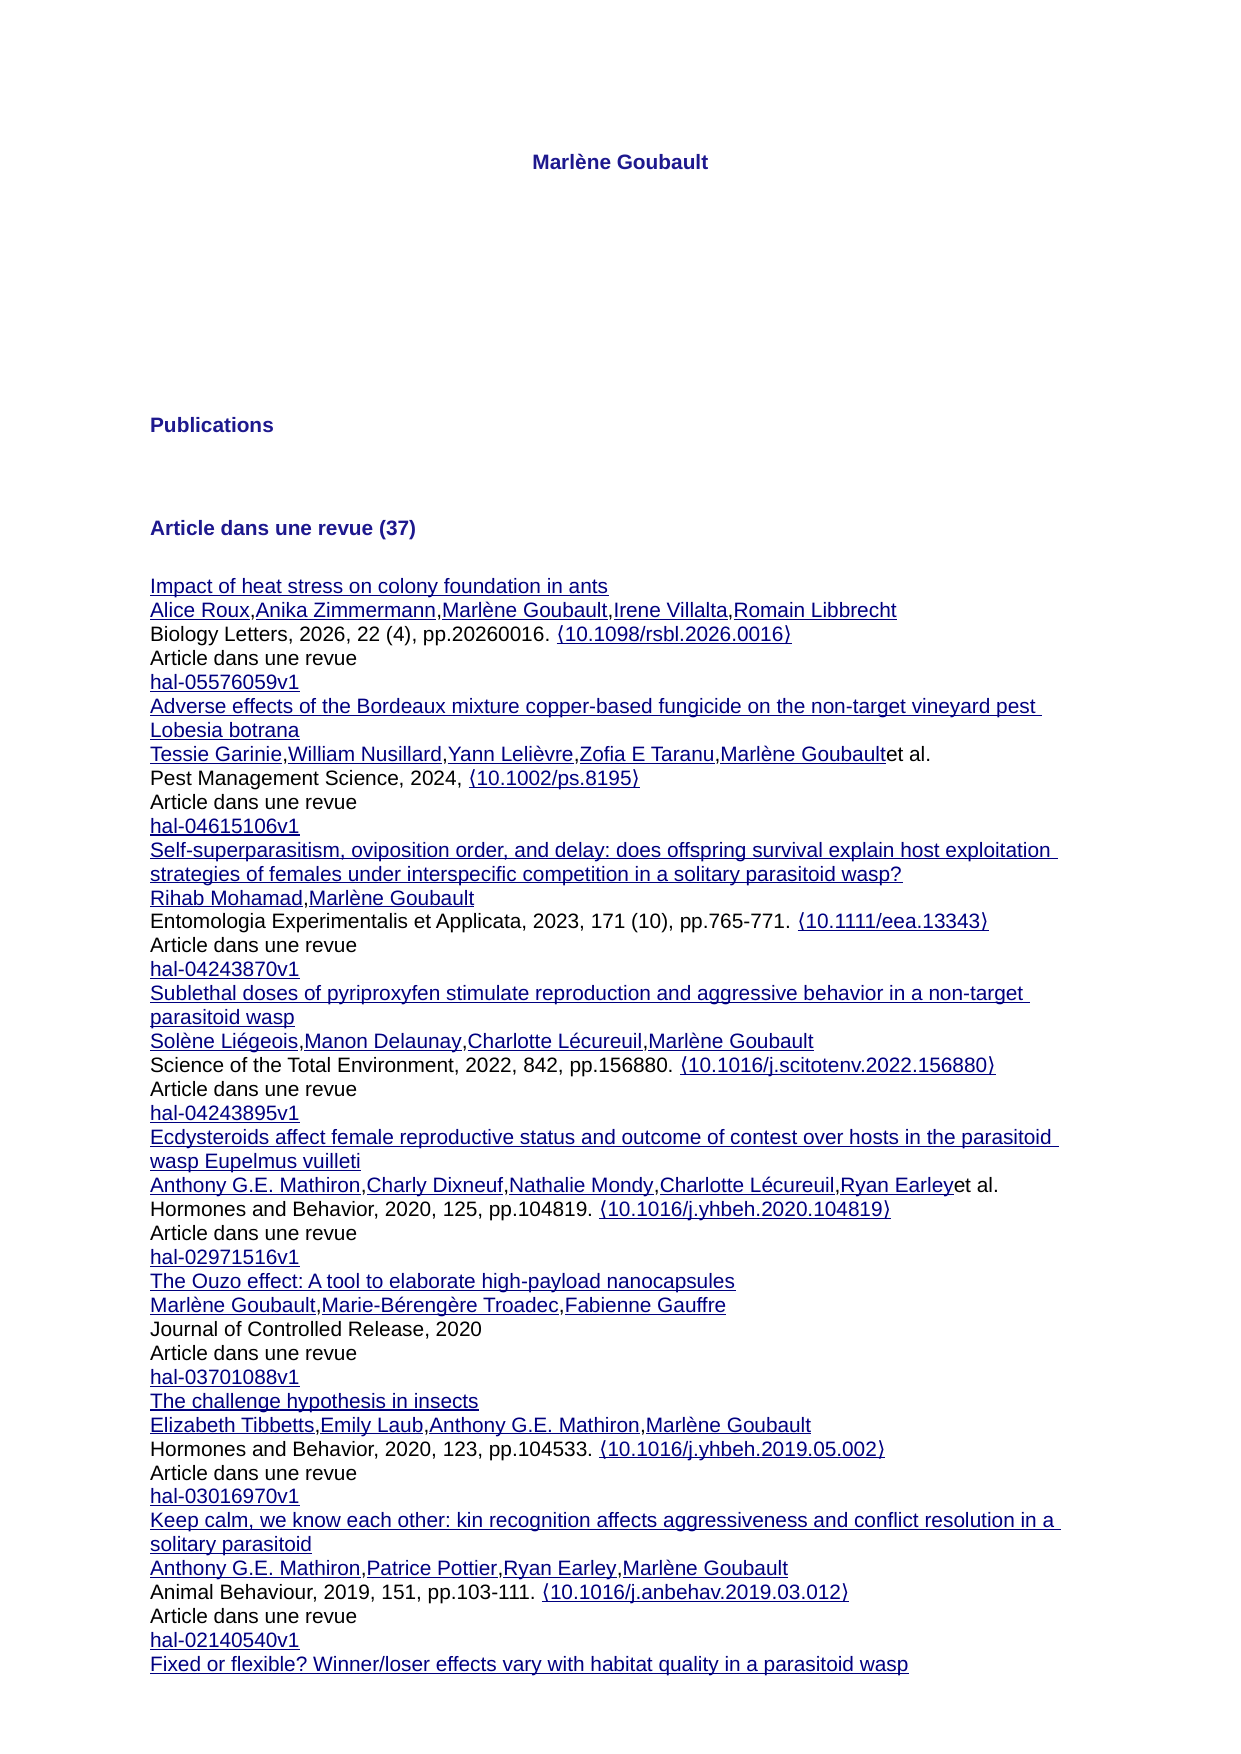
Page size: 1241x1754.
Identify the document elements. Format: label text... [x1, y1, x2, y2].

subtitle Marlène Goubault [150, 150, 1090, 174]
subtitle Article dans une revue (37) [150, 516, 1090, 539]
table_cell The Ouzo effect: A tool to elaborate high-payload nanocapsules Marlène Goubault,Marie-Bérengère Troadec,Fabienne Gauffre Journal of Controlled Release, 2020 Article dans une revue hal-03701088v1 [150, 1269, 1090, 1388]
table_cell Ecdysteroids affect female reproductive status and outcome of contest over hosts in the parasitoid wasp Eupelmus vuilleti Anthony G.E. Mathiron,Charly Dixneuf,Nathalie Mondy,Charlotte Lécureuil,Ryan Earleyet al. Hormones and Behavior, 2020, 125, pp.104819. ⟨10.1016/j.yhbeh.2020.104819⟩ Article dans une revue hal-02971516v1 [150, 1125, 1090, 1269]
subtitle Publications [150, 412, 1090, 436]
table_header Impact of heat stress on colony foundation in ants Alice Roux,Anika Zimmermann,Marlène Goubault,Irene Villalta,Romain Libbrecht Biology Letters, 2026, 22 (4), pp.20260016. ⟨10.1098/rsbl.2026.0016⟩ Article dans une revue hal-05576059v1 [150, 574, 1090, 694]
table_cell Keep calm, we know each other: kin recognition affects aggressiveness and conflict resolution in a solitary parasitoid Anthony G.E. Mathiron,Patrice Pottier,Ryan Earley,Marlène Goubault Animal Behaviour, 2019, 151, pp.103-111. ⟨10.1016/j.anbehav.2019.03.012⟩ Article dans une revue hal-02140540v1 [150, 1508, 1090, 1652]
table_cell Adverse effects of the Bordeaux mixture copper‐based fungicide on the non‐target vineyard pest Lobesia botrana Tessie Garinie,William Nusillard,Yann Lelièvre,Zofia E Taranu,Marlène Goubaultet al. Pest Management Science, 2024, ⟨10.1002/ps.8195⟩ Article dans une revue hal-04615106v1 [150, 694, 1090, 837]
table_cell Sublethal doses of pyriproxyfen stimulate reproduction and aggressive behavior in a non-target parasitoid wasp Solène Liégeois,Manon Delaunay,Charlotte Lécureuil,Marlène Goubault Science of the Total Environment, 2022, 842, pp.156880. ⟨10.1016/j.scitotenv.2022.156880⟩ Article dans une revue hal-04243895v1 [150, 981, 1090, 1125]
table_cell Self‐superparasitism, oviposition order, and delay: does offspring survival explain host exploitation strategies of females under interspecific competition in a solitary parasitoid wasp? Rihab Mohamad,Marlène Goubault Entomologia Experimentalis et Applicata, 2023, 171 (10), pp.765-771. ⟨10.1111/eea.13343⟩ Article dans une revue hal-04243870v1 [150, 838, 1090, 981]
table_cell The challenge hypothesis in insects Elizabeth Tibbetts,Emily Laub,Anthony G.E. Mathiron,Marlène Goubault Hormones and Behavior, 2020, 123, pp.104533. ⟨10.1016/j.yhbeh.2019.05.002⟩ Article dans une revue hal-03016970v1 [150, 1389, 1090, 1508]
table_cell Fixed or flexible? Winner/loser effects vary with habitat quality in a parasitoid wasp [150, 1652, 1090, 1676]
